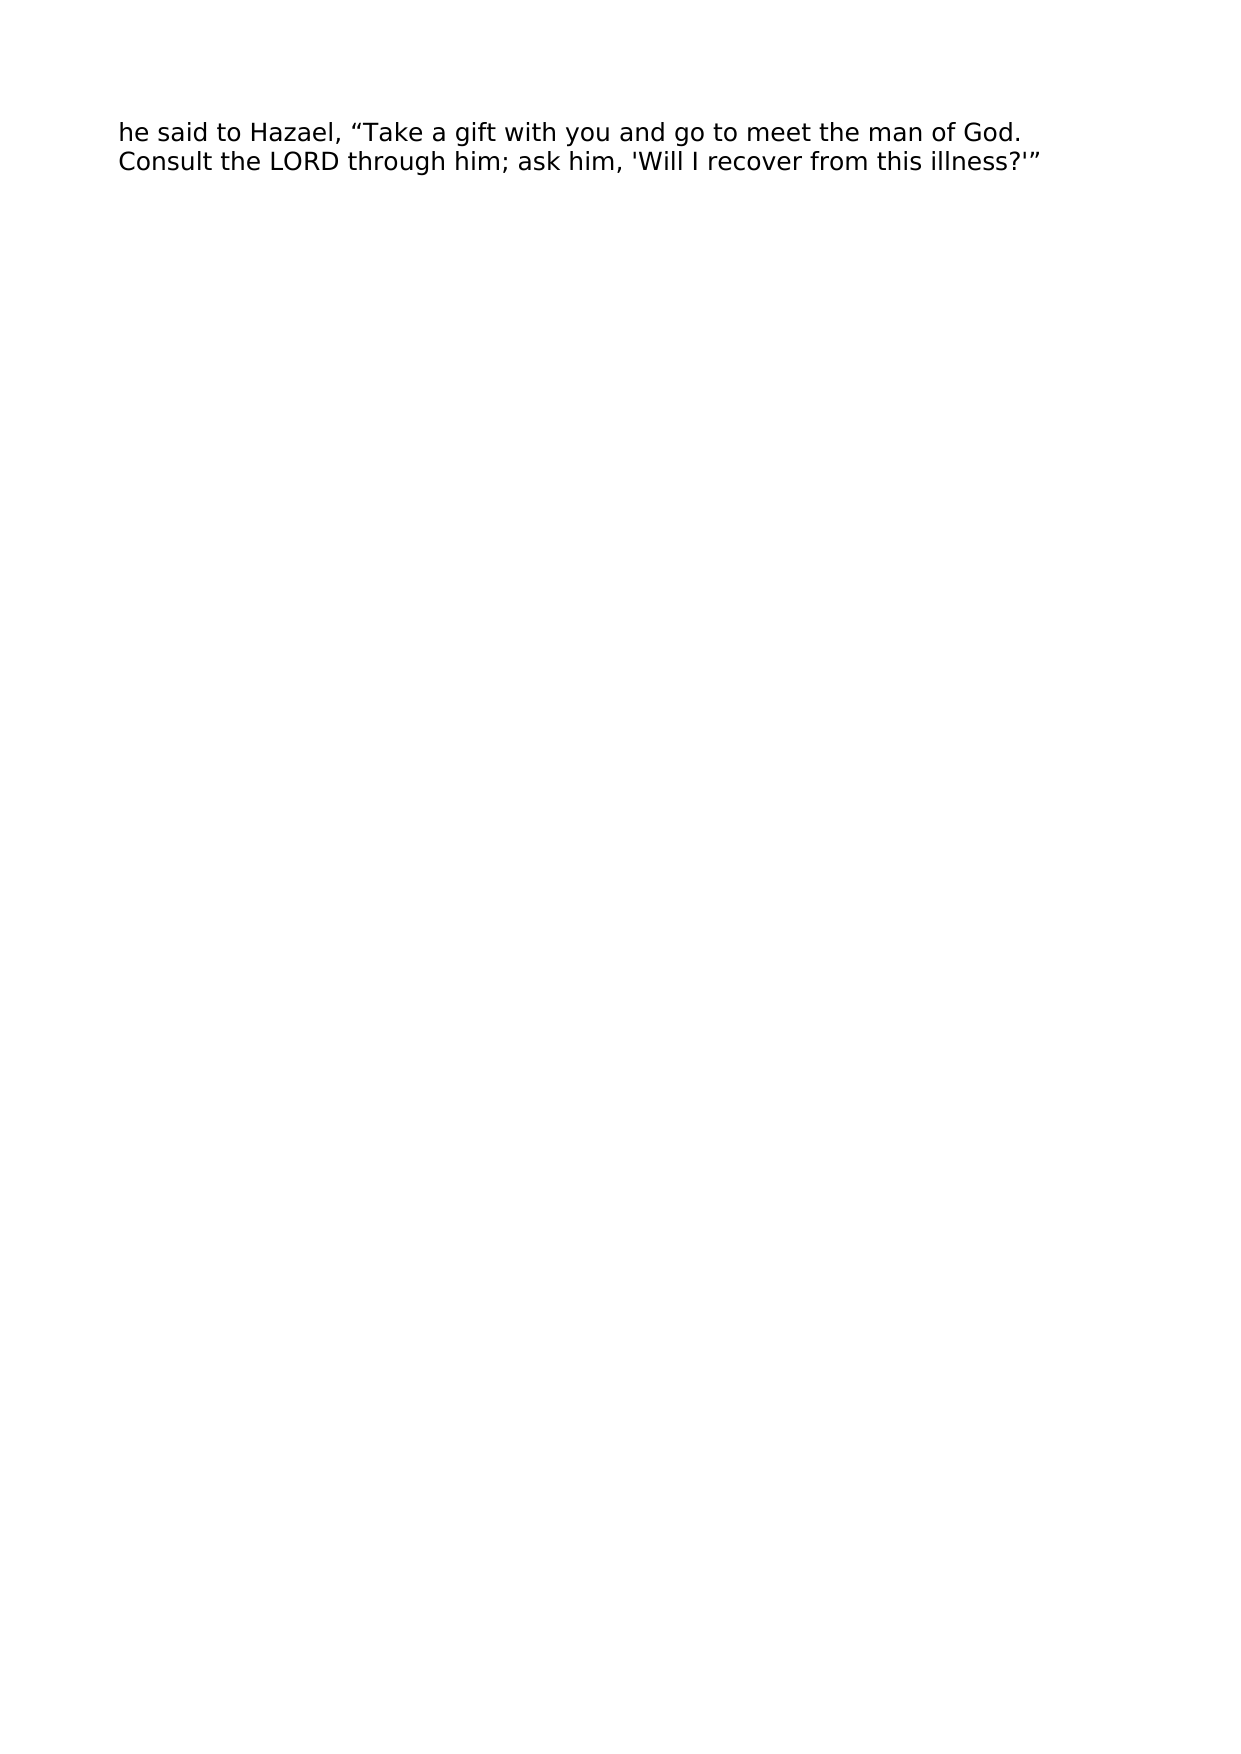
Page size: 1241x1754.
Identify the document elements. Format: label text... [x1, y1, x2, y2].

text he said to Hazael, “Take a gift with you and go to meet the man of God. Consult the LORD through him; ask him, 'Will I recover from this illness?'” [118, 118, 1122, 176]
